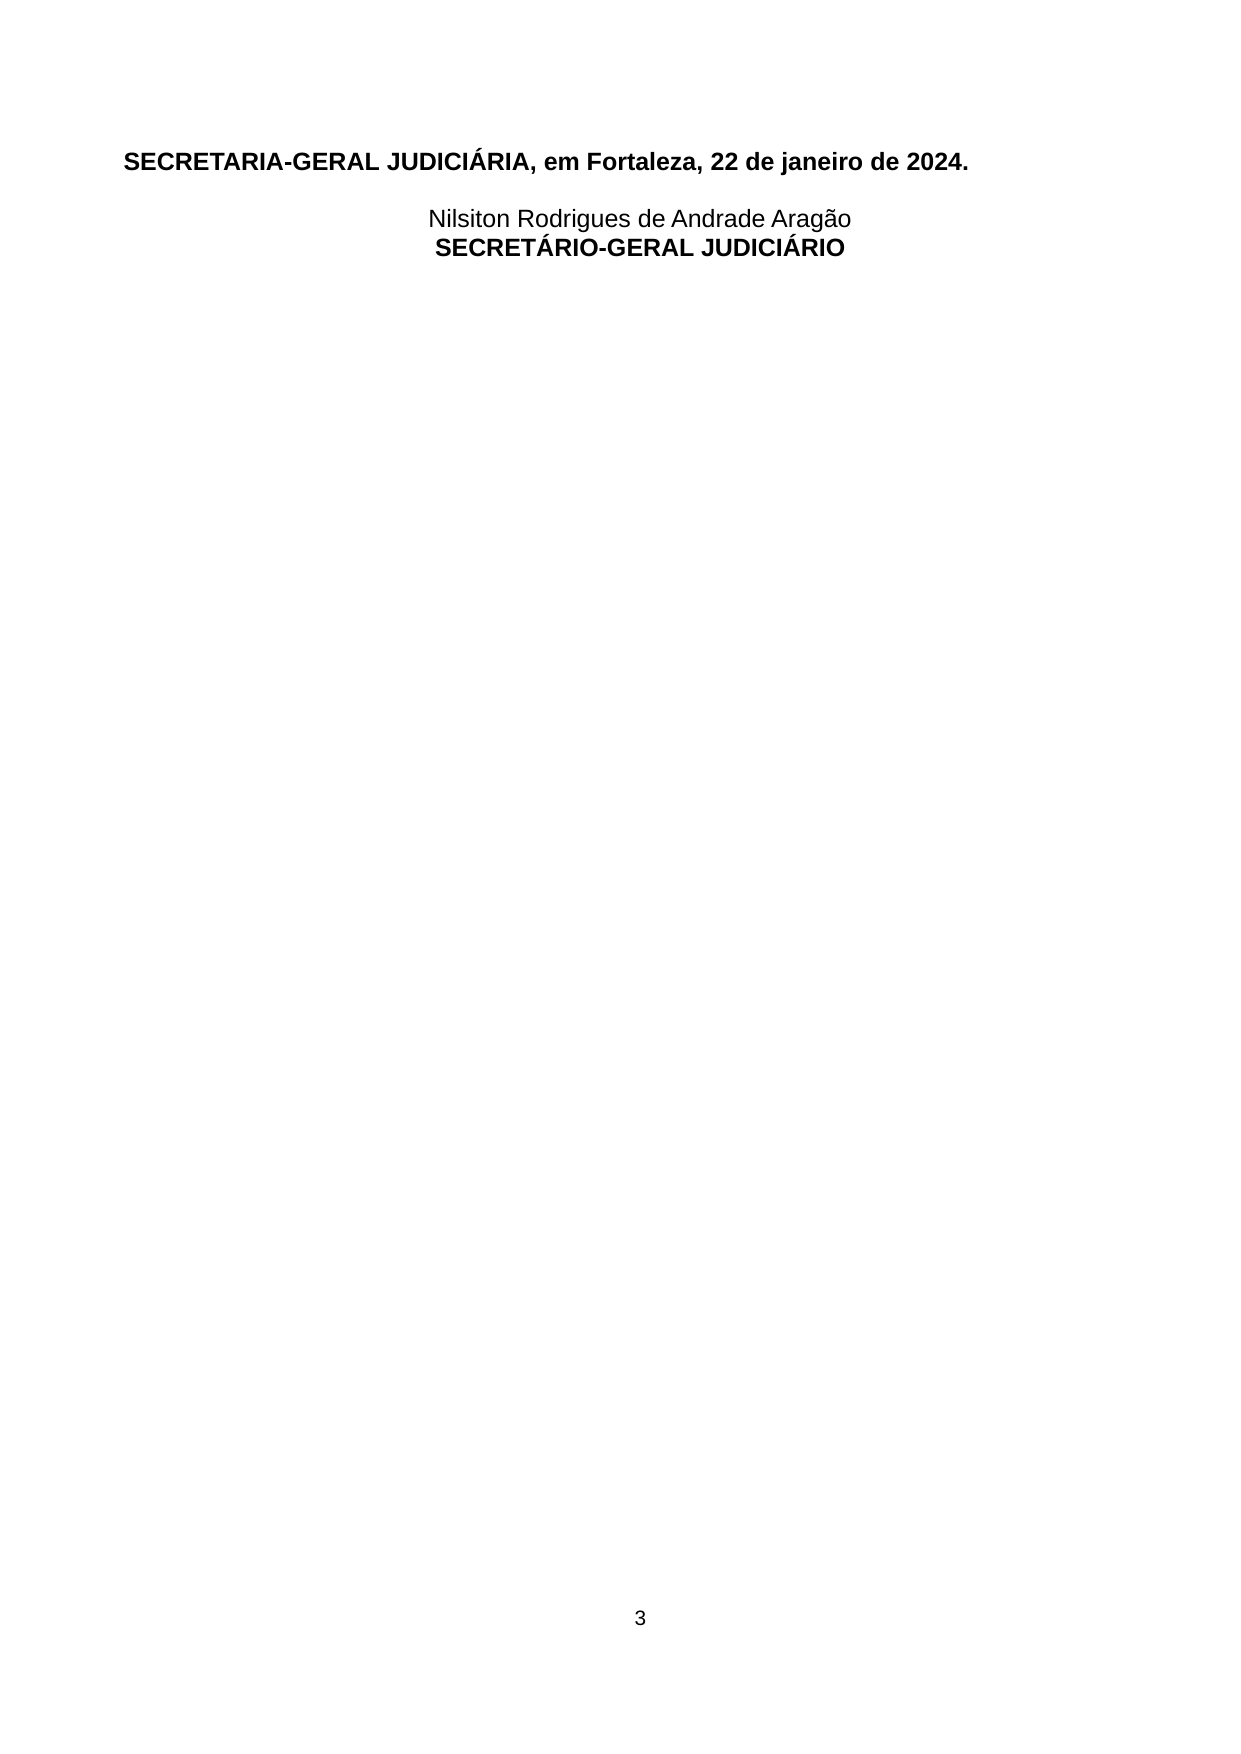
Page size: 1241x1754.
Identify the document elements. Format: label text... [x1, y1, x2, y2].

text Nilsiton Rodrigues de Andrade Aragão [123, 204, 1157, 233]
text SECRETARIA-GERAL JUDICIÁRIA, em Fortaleza, 22 de janeiro de 2024. [123, 147, 1157, 176]
text SECRETÁRIO-GERAL JUDICIÁRIO [123, 233, 1157, 262]
